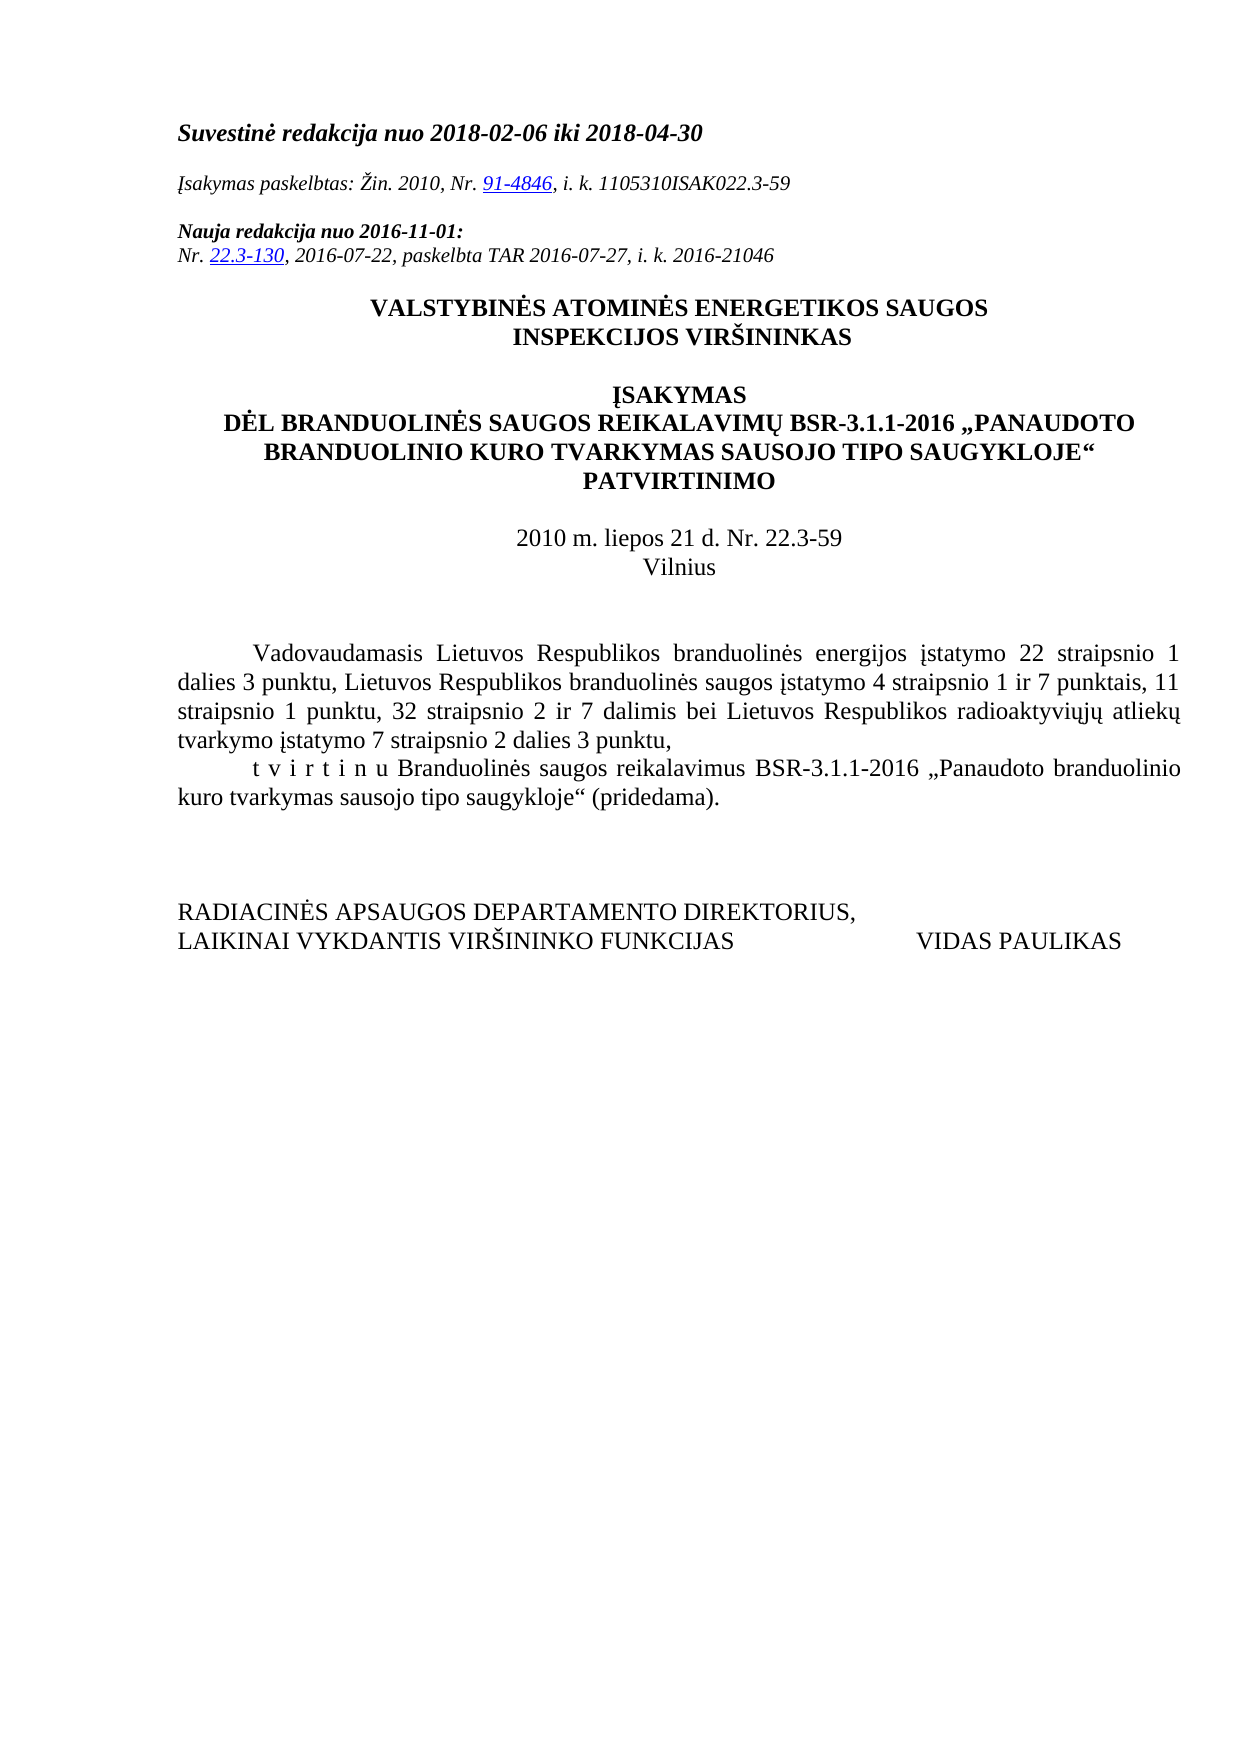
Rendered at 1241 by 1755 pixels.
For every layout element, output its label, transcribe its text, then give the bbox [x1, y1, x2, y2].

text Įsakymas paskelbtas: Žin. 2010, Nr. 91-4846, i. k. 1105310ISAK022.3-59 [177, 171, 1181, 195]
text Vadovaudamasis Lietuvos Respublikos branduolinės energijos įstatymo 22 straipsnio 1 dalies 3 punktu, Lietuvos Respublikos branduolinės saugos įstatymo 4 straipsnio 1 ir 7 punktais, 11 straipsnio 1 punktu, 32 straipsnio 2 ir 7 dalimis bei Lietuvos Respublikos radioaktyviųjų atliekų tvarkymo įstatymo 7 straipsnio 2 dalies 3 punktu, [177, 638, 1181, 753]
text VALSTYBINĖS ATOMINĖS ENERGETIKOS SAUGOS [177, 293, 1181, 322]
text Vilnius [177, 552, 1181, 581]
text Nr. 22.3-130, 2016-07-22, paskelbta TAR 2016-07-27, i. k. 2016-21046 [177, 243, 1181, 267]
text Nauja redakcija nuo 2016-11-01: [177, 219, 1181, 243]
text ĮSAKYMAS [177, 380, 1181, 408]
text Suvestinė redakcija nuo 2018-02-06 iki 2018-04-30 [177, 118, 1181, 147]
text INSPEKCIJOS VIRŠININKAS [177, 322, 1181, 351]
text Radiacinės apsaugos departamento direktorius, [177, 897, 1181, 926]
text laikinai vykdantis viršininko funkcijas Vidas Paulikas [177, 926, 1181, 955]
text 2010 m. liepos 21 d. Nr. 22.3-59 [177, 523, 1181, 552]
text t v i r t i n u Branduolinės saugos reikalavimus BSR-3.1.1-2016 „Panaudoto branduolinio kuro tvarkymas sausojo tipo saugykloje“ (pridedama). [177, 753, 1181, 811]
text DĖL BRANDUOLINĖS SAUGOS REIKALAVIMŲ BSR-3.1.1-2016 „PANAUDOTO BRANDUOLINIO KURO TVARKYMAS SAUSOJO TIPO SAUGYKLOJE“ PATVIRTINIMO [177, 408, 1181, 495]
